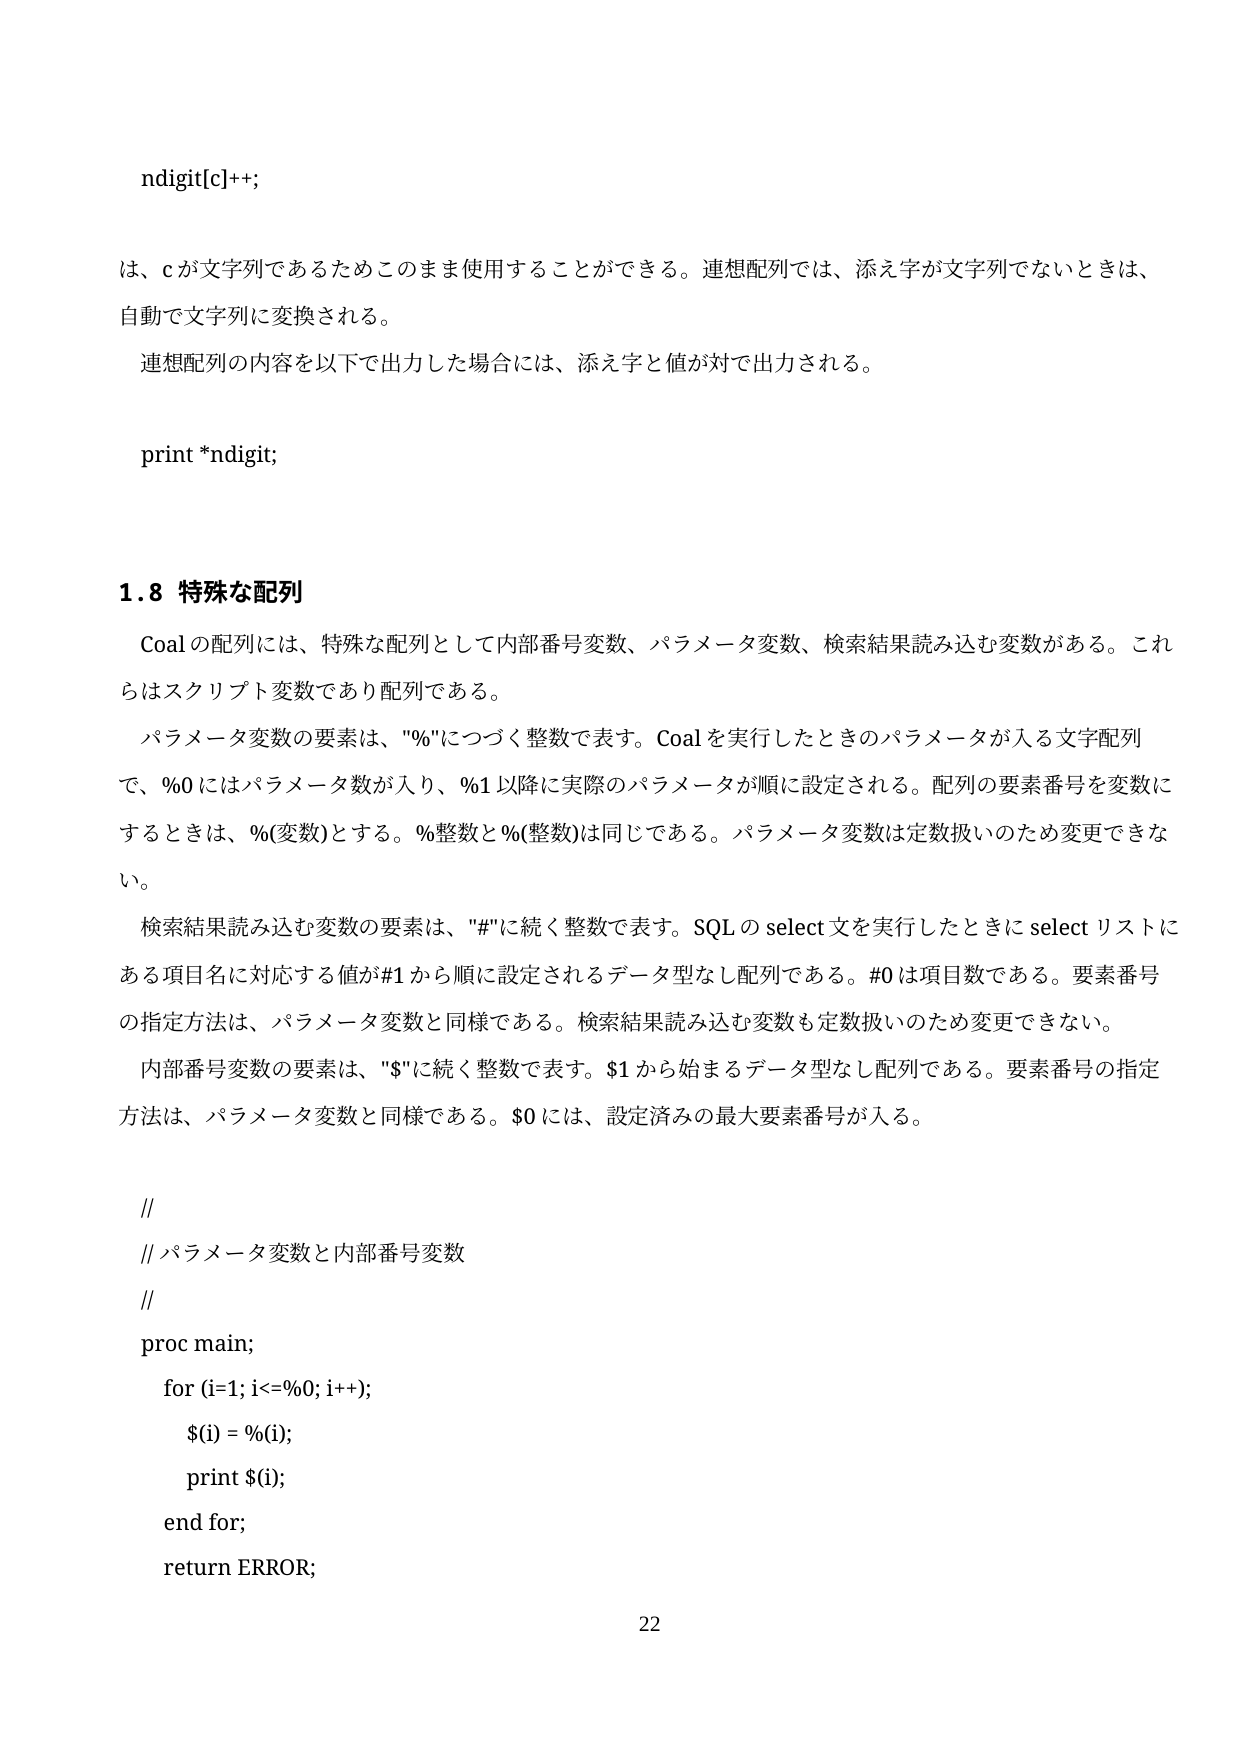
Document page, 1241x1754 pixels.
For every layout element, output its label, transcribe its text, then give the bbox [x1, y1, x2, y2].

text proc main; [118, 1328, 1181, 1358]
text // [118, 1283, 1181, 1313]
text Coalの配列には、特殊な配列として内部番号変数、パラメータ変数、検索結果読み込む変数がある。これらはスクリプト変数であり配列である。 [118, 627, 1181, 706]
text // パラメータ変数と内部番号変数 [118, 1236, 1181, 1268]
text ndigit[c]++; [118, 163, 1181, 193]
text // [118, 1192, 1181, 1221]
text return ERROR; [118, 1552, 1181, 1581]
text $(i) = %(i); [118, 1418, 1181, 1447]
text 連想配列の内容を以下で出力した場合には、添え字と値が対で出力される。 [118, 347, 1181, 378]
text for (i=1; i<=%0; i++); [118, 1373, 1181, 1403]
text パラメータ変数の要素は、"%"につづく整数で表す。Coalを実行したときのパラメータが入る文字配列で、%0にはパラメータ数が入り、%1以降に実際のパラメータが順に設定される。配列の要素番号を変数にするときは、%(変数)とする。%整数と%(整数)は同じである。パラメータ変数は定数扱いのため変更できない。 [118, 721, 1181, 895]
text 1.8 特殊な配列 [118, 573, 1181, 609]
text 検索結果読み込む変数の要素は、"#"に続く整数で表す。SQLのselect文を実行したときにselectリストにある項目名に対応する値が#1から順に設定されるデータ型なし配列である。#0は項目数である。要素番号の指定方法は、パラメータ変数と同様である。検索結果読み込む変数も定数扱いのため変更できない。 [118, 911, 1181, 1037]
text print $(i); [118, 1462, 1181, 1492]
text は、cが文字列であるためこのまま使用することができる。連想配列では、添え字が文字列でないときは、自動で文字列に変換される。 [118, 252, 1181, 331]
text 内部番号変数の要素は、"$"に続く整数で表す。$1から始まるデータ型なし配列である。要素番号の指定方法は、パラメータ変数と同様である。$0には、設定済みの最大要素番号が入る。 [118, 1052, 1181, 1131]
text print *ndigit; [118, 438, 1181, 468]
text end for; [118, 1507, 1181, 1537]
